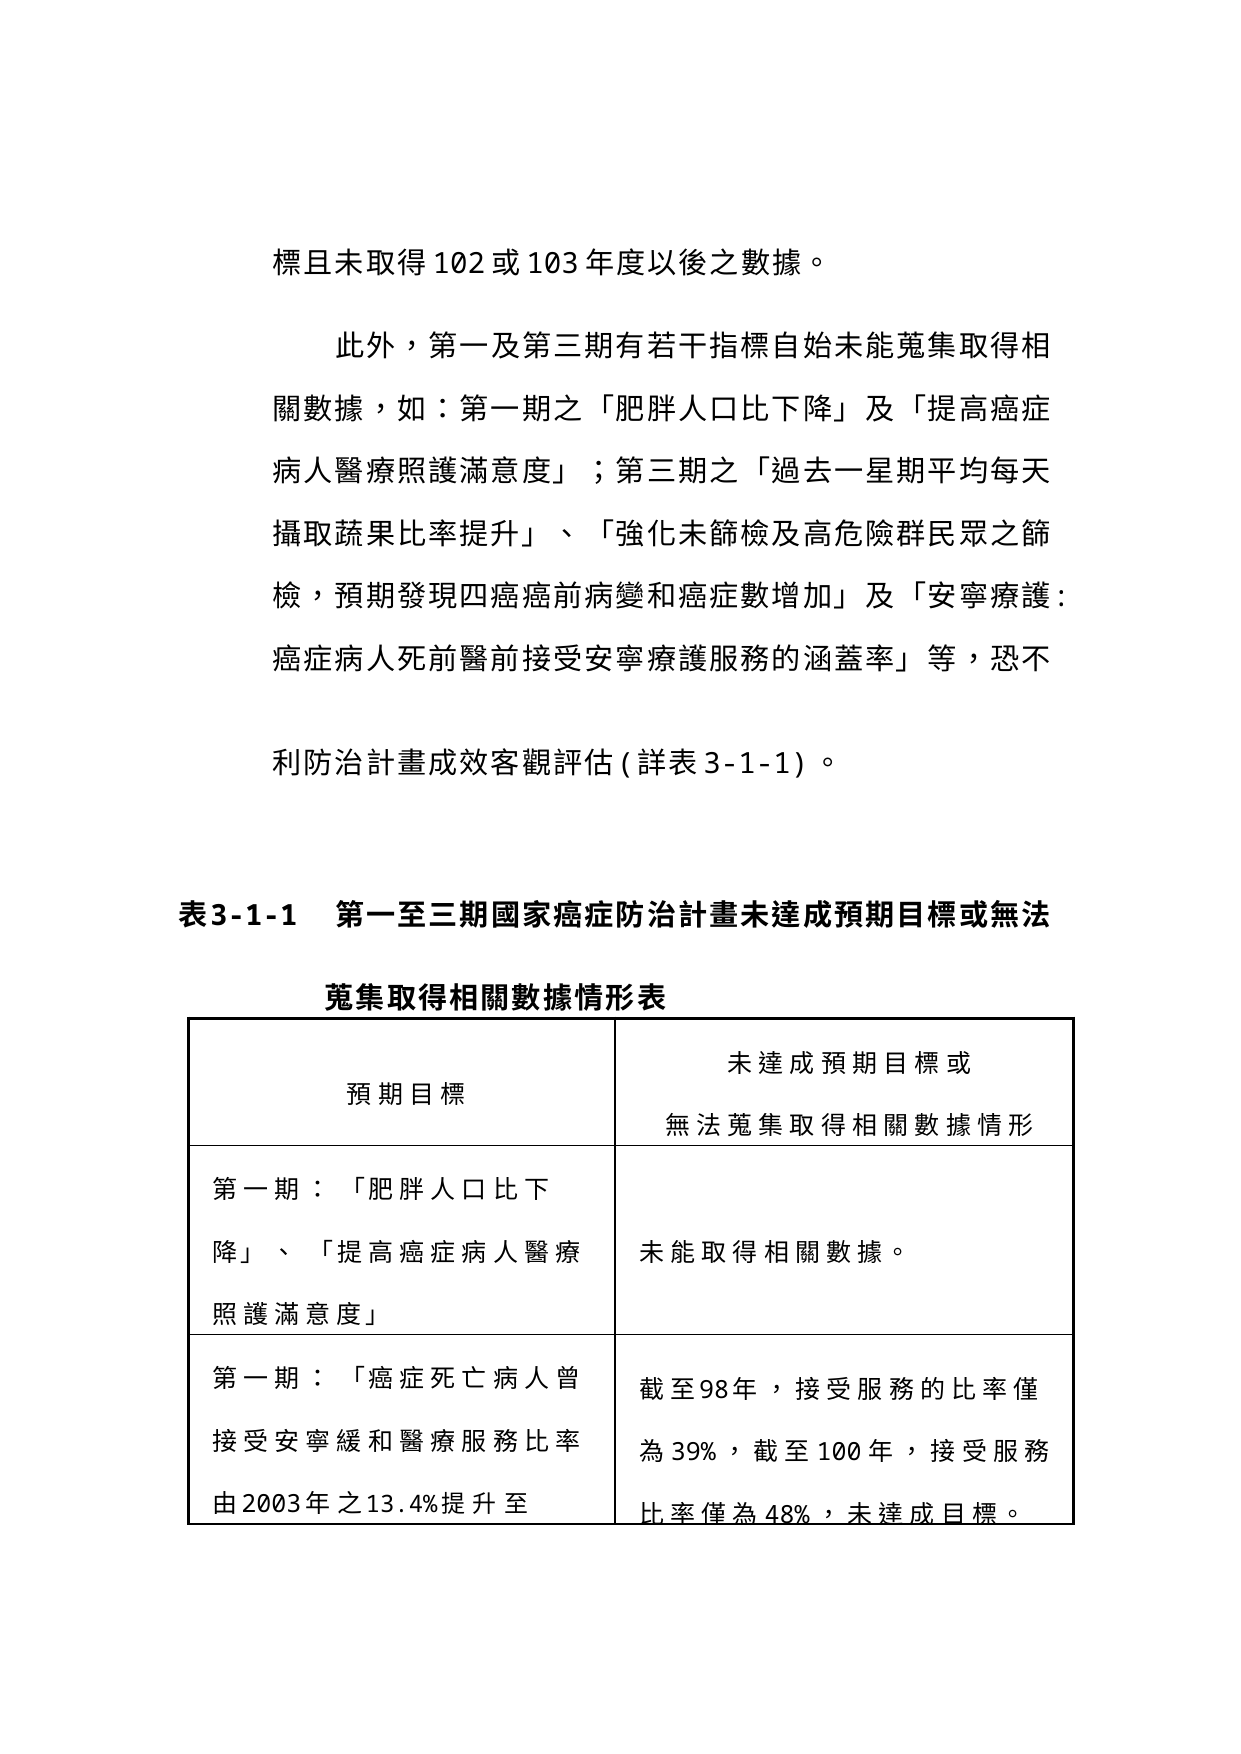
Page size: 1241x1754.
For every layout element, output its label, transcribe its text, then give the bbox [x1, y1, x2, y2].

table_header 預期目標 [190, 1020, 614, 1145]
table_header 未達成預期目標或 無法蒐集取得相關數據情形 [616, 1020, 1072, 1145]
table_cell 未能取得相關數據。 [616, 1146, 1072, 1334]
table_cell 第一期：「癌症死亡病人曾接受安寧緩和醫療服務比率由2003年之13.4%提升至 [190, 1335, 614, 1523]
table_cell 截至98年，接受服務的比率僅為39%，截至100年，接受服務比率僅為48%，未達成目標。 [616, 1335, 1072, 1523]
text 此外，第一及第三期有若干指標自始未能蒐集取得相關數據，如：第一期之「肥胖人口比下降」及「提高癌症病人醫療照護滿意度」；第三期之「過去一星期平均每天攝取蔬果比率提升」、「強化未篩檢及高危險群民眾之篩檢，預期發現四癌癌前病變和癌症數增加」及「安寧療護:癌症病人死前醫前接受安寧療護服務的涵蓋率」等，恐不利防治計畫成效客觀評估(詳表3-1-1)。 [266, 302, 1063, 802]
table_cell 第一期：「肥胖人口比下降」、「提高癌症病人醫療照護滿意度」 [190, 1146, 614, 1334]
text 表3-1-1 第一至三期國家癌症防治計畫未達成預期目標或無法蒐集取得相關數據情形表 [177, 829, 1063, 1017]
text 標且未取得102或103年度以後之數據。 [266, 177, 1063, 302]
